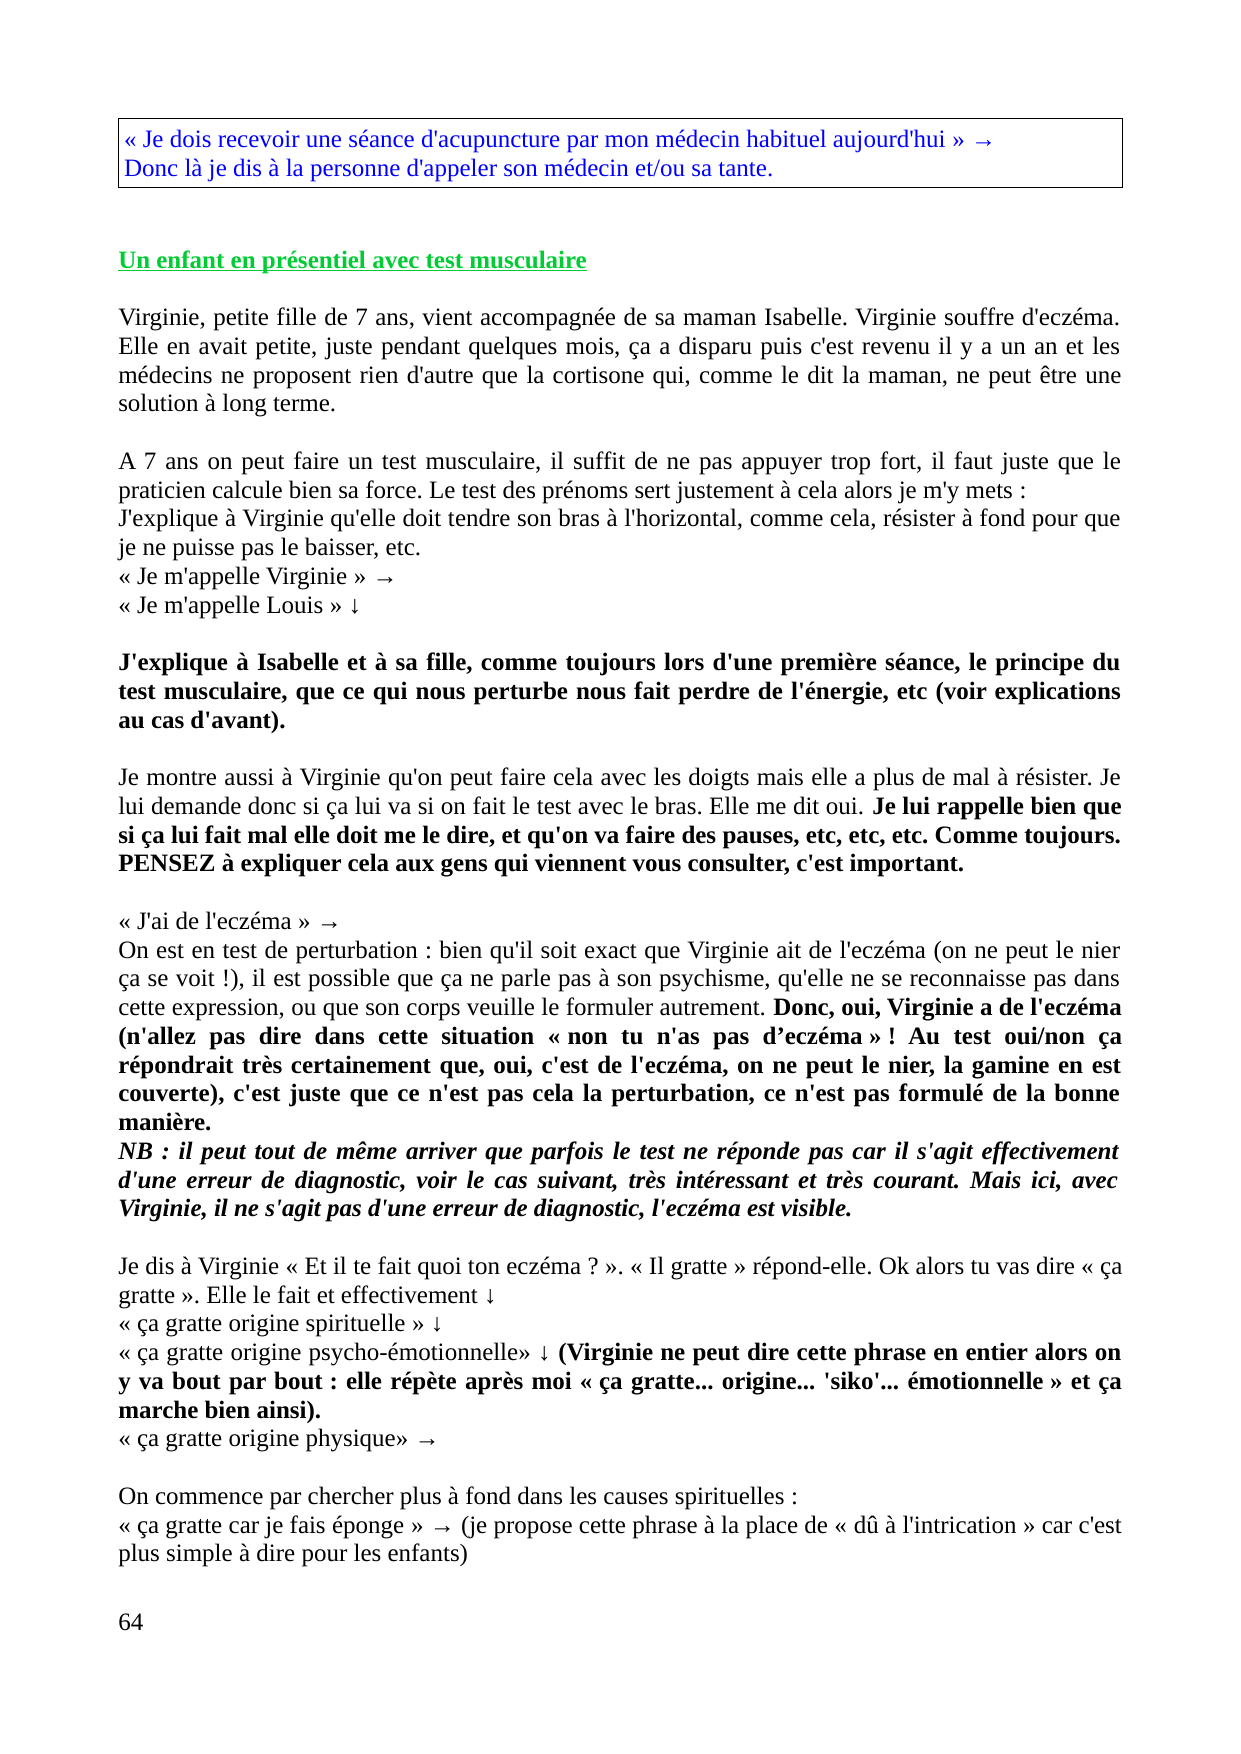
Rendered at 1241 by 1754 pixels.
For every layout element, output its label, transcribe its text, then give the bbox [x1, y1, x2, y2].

text Un enfant en présentiel avec test musculaire [118, 245, 1122, 273]
text A 7 ans on peut faire un test musculaire, il suffit de ne pas appuyer trop fort, il faut juste que le praticien calcule bien sa force. Le test des prénoms sert justement à cela alors je m'y mets : [118, 446, 1122, 503]
text J'explique à Virginie qu'elle doit tendre son bras à l'horizontal, comme cela, résister à fond pour que je ne puisse pas le baisser, etc. [118, 503, 1122, 561]
text « J'ai de l'eczéma » → [118, 906, 1122, 935]
text « ça gratte car je fais éponge » → (je propose cette phrase à la place de « dû à l'intrication » car c'est plus simple à dire pour les enfants) [118, 1510, 1122, 1567]
text On est en test de perturbation : bien qu'il soit exact que Virginie ait de l'eczéma (on ne peut le nier ça se voit !), il est possible que ça ne parle pas à son psychisme, qu'elle ne se reconnaisse pas dans cette expression, ou que son corps veuille le formuler autrement. Donc, oui, Virginie a de l'eczéma (n'allez pas dire dans cette situation « non tu n'as pas d’eczéma » ! Au test oui/non ça répondrait très certainement que, oui, c'est de l'eczéma, on ne peut le nier, la gamine en est couverte), c'est juste que ce n'est pas cela la perturbation, ce n'est pas formulé de la bonne manière. [118, 935, 1122, 1136]
text On commence par chercher plus à fond dans les causes spirituelles : [118, 1481, 1122, 1510]
text J'explique à Isabelle et à sa fille, comme toujours lors d'une première séance, le principe du test musculaire, que ce qui nous perturbe nous fait perdre de l'énergie, etc (voir explications au cas d'avant). [118, 647, 1122, 733]
text NB : il peut tout de même arriver que parfois le test ne réponde pas car il s'agit effectivement d'une erreur de diagnostic, voir le cas suivant, très intéressant et très courant. Mais ici, avec Virginie, il ne s'agit pas d'une erreur de diagnostic, l'eczéma est visible. [118, 1136, 1122, 1222]
table_header « Je dois recevoir une séance d'acupuncture par mon médecin habituel aujourd'hui » → Donc là je dis à la personne d'appeler son médecin et/ou sa tante. [119, 119, 1122, 187]
text « Je m'appelle Louis » ↓ [118, 590, 1122, 618]
text « ça gratte origine physique» → [118, 1423, 1122, 1452]
text « ça gratte origine spirituelle » ↓ [118, 1308, 1122, 1337]
text « ça gratte origine psycho-émotionnelle» ↓ (Virginie ne peut dire cette phrase en entier alors on y va bout par bout : elle répète après moi « ça gratte... origine... 'siko'... émotionnelle » et ça marche bien ainsi). [118, 1337, 1122, 1423]
text Virginie, petite fille de 7 ans, vient accompagnée de sa maman Isabelle. Virginie souffre d'eczéma. Elle en avait petite, juste pendant quelques mois, ça a disparu puis c'est revenu il y a un an et les médecins ne proposent rien d'autre que la cortisone qui, comme le dit la maman, ne peut être une solution à long terme. [118, 302, 1122, 417]
text Je montre aussi à Virginie qu'on peut faire cela avec les doigts mais elle a plus de mal à résister. Je lui demande donc si ça lui va si on fait le test avec le bras. Elle me dit oui. Je lui rappelle bien que si ça lui fait mal elle doit me le dire, et qu'on va faire des pauses, etc, etc, etc. Comme toujours. PENSEZ à expliquer cela aux gens qui viennent vous consulter, c'est important. [118, 762, 1122, 877]
text « Je m'appelle Virginie » → [118, 561, 1122, 590]
text Je dis à Virginie « Et il te fait quoi ton eczéma ? ». « Il gratte » répond-elle. Ok alors tu vas dire « ça gratte ». Elle le fait et effectivement ↓ [118, 1251, 1122, 1308]
